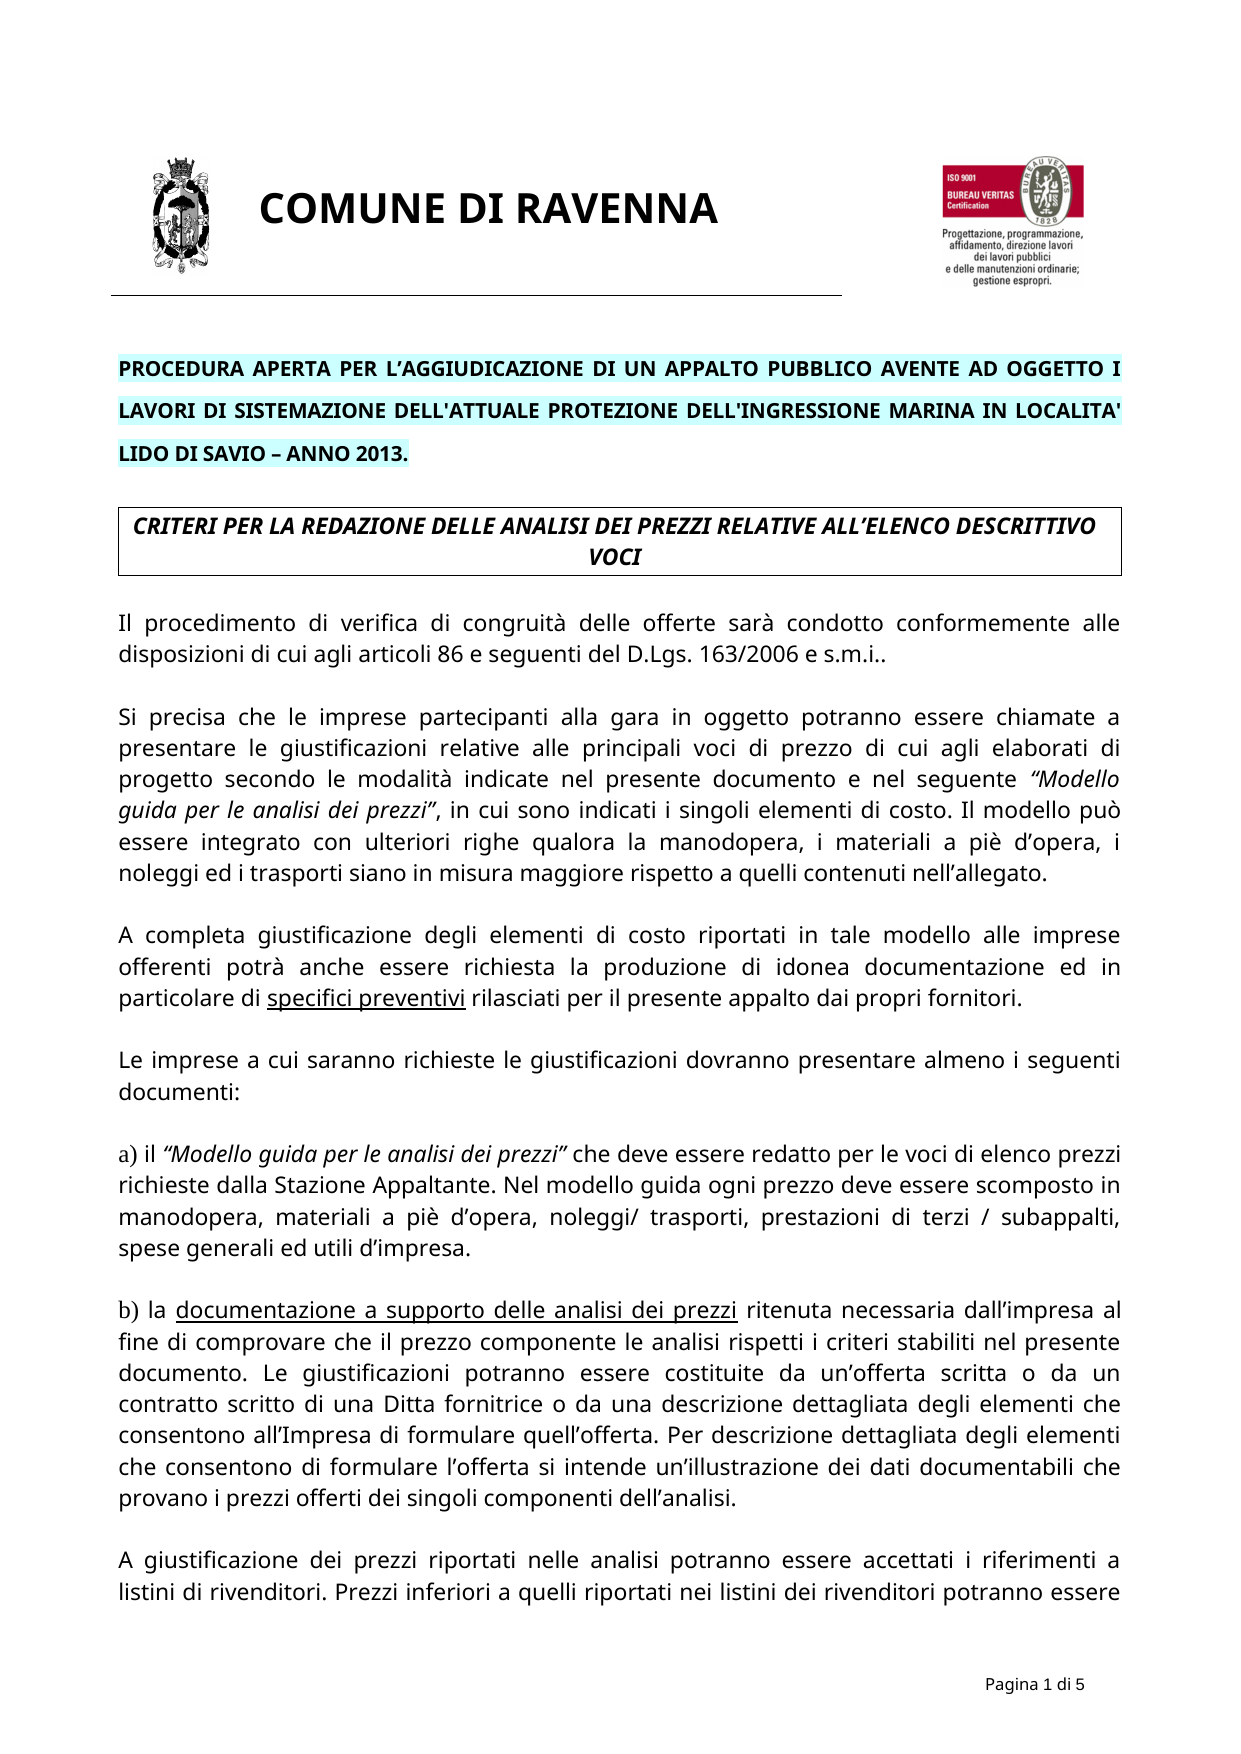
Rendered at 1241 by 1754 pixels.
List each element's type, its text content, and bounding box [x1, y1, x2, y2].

text PROCEDURA APERTA PER L’AGGIUDICAZIONE DI UN APPALTO PUBBLICO AVENTE AD OGGETTO I LAVORI DI SISTEMAZIONE DELL'ATTUALE PROTEZIONE DELL'INGRESSIONE MARINA IN LOCALITA' LIDO DI SAVIO – ANNO 2013. [118, 354, 1122, 467]
table_header [111, 148, 251, 295]
table_header [842, 148, 926, 295]
text Le imprese a cui saranno richieste le giustificazioni dovranno presentare almeno i seguenti documenti: [118, 1044, 1122, 1107]
table_header COMUNE DI RAVENNA [251, 148, 842, 295]
text Il procedimento di verifica di congruità delle offerte sarà condotto conformemente alle disposizioni di cui agli articoli 86 e seguenti del D.Lgs. 163/2006 e s.m.i.. [118, 607, 1122, 669]
picture [152, 156, 210, 276]
text A completa giustificazione degli elementi di costo riportati in tale modello alle imprese offerenti potrà anche essere richiesta la produzione di idonea documentazione ed in particolare di specifici preventivi rilasciati per il presente appalto dai propri fornitori. [118, 919, 1122, 1013]
text CRITERI PER LA REDAZIONE DELLE ANALISI DEI PREZZI RELATIVE ALL’ELENCO DESCRITTIVO VOCI [119, 508, 1121, 575]
list la documentazione a supporto delle analisi dei prezzi ritenuta necessaria dall’impresa al fine di comprovare che il prezzo componente le analisi rispetti i criteri stabiliti nel presente documento. Le giustificazioni potranno essere costituite da un’offerta scritta o da un contratto scritto di una Ditta fornitrice o da una descrizione dettagliata degli elementi che consentono all’Impresa di formulare quell’offerta. Per descrizione dettagliata degli elementi che consentono di formulare l’offerta si intende un’illustrazione dei dati documentabili che provano i prezzi offerti dei singoli componenti dell’analisi. [118, 1294, 1122, 1513]
table_header [1100, 148, 1107, 295]
text A giustificazione dei prezzi riportati nelle analisi potranno essere accettati i riferimenti a listini di rivenditori. Prezzi inferiori a quelli riportati nei listini dei rivenditori potranno essere [118, 1544, 1122, 1607]
text Si precisa che le imprese partecipanti alla gara in oggetto potranno essere chiamate a presentare le giustificazioni relative alle principali voci di prezzo di cui agli elaborati di progetto secondo le modalità indicate nel presente documento e nel seguente “Modello guida per le analisi dei prezzi”, in cui sono indicati i singoli elementi di costo. Il modello può essere integrato con ulteriori righe qualora la manodopera, i materiali a piè d’opera, i noleggi ed i trasporti siano in misura maggiore rispetto a quelli contenuti nell’allegato. [118, 701, 1122, 888]
list il “Modello guida per le analisi dei prezzi” che deve essere redatto per le voci di elenco prezzi richieste dalla Stazione Appaltante. Nel modello guida ogni prezzo deve essere scomposto in manodopera, materiali a piè d’opera, noleggi/ trasporti, prestazioni di terzi / subappalti, spese generali ed utili d’impresa. [118, 1138, 1122, 1263]
